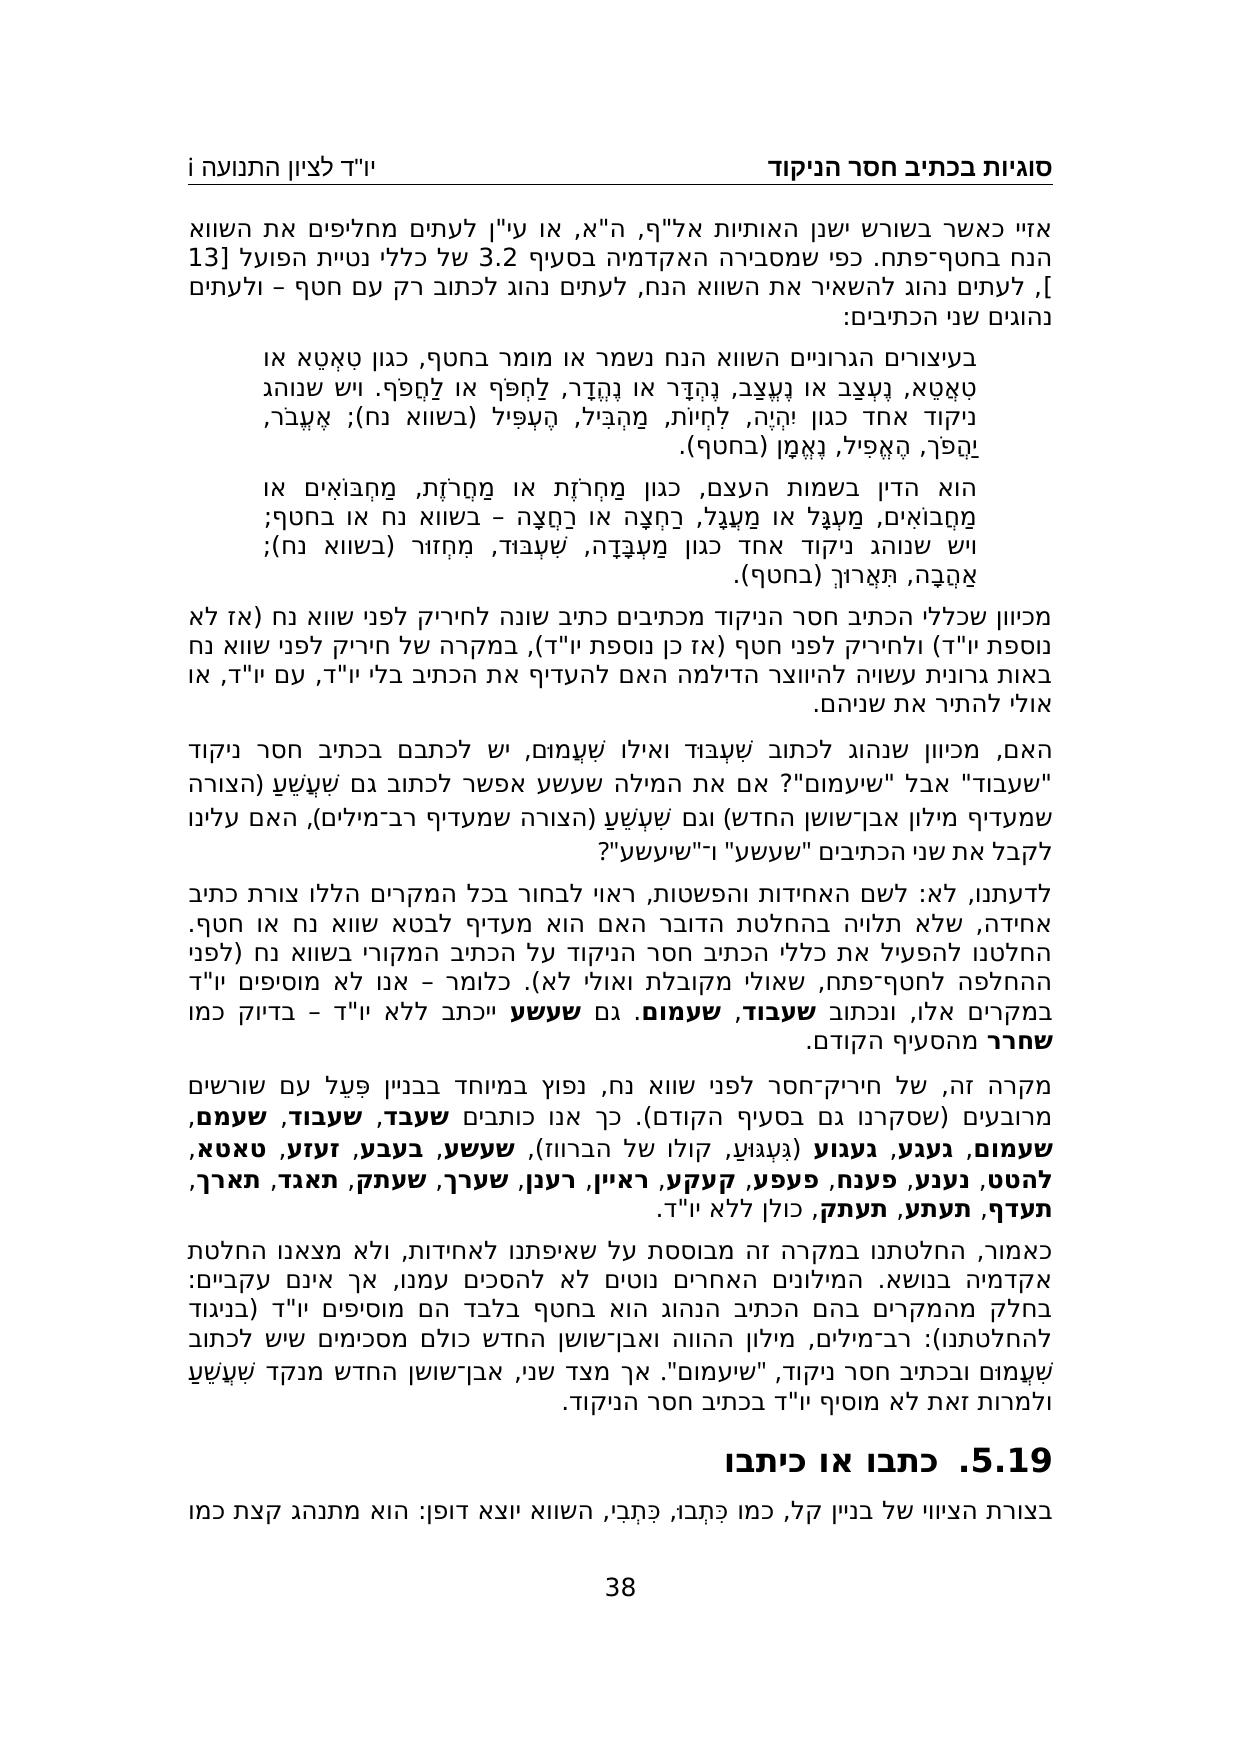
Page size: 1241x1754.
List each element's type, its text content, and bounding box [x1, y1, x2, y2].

text מכיוון שכללי הכתיב חסר הניקוד מכתיבים כתיב שונה לחיריק לפני שווא נח (אז לא נוספת יו"ד) ולחיריק לפני חטף (אז כן נוספת יו"ד), במקרה של חיריק לפני שווא נח באות גרונית עשויה להיווצר הדילמה האם להעדיף את הכתיב בלי יו"ד, עם יו"ד, או אולי להתיר את שניהם. [187, 602, 1053, 719]
text האם, מכיוון שנהוג לכתוב שִׁעְבּוּד ואילו שִׁעֲמוּם, יש לכתבם בכתיב חסר ניקוד "שעבוד" אבל "שיעמום"? אם את המילה שעשע אפשר לכתוב גם שִׁעֲשֵׁעַ (הצורה שמעדיף מילון אבן־שושן החדש) וגם שִׁעְשֵׁעַ (הצורה שמעדיף רב־מילים), האם עלינו לקבל את שני הכתיבים "שעשע" ו־"שיעשע"? [187, 731, 1053, 867]
text אם בנטייה מסוימת של הפועל או במשקל שמני מסוים, מופיע בדרך־כלל שווא נח, אזיי כאשר בשורש ישנן האותיות אל"ף, ה"א, או עי"ן לעתים מחליפים את השווא הנח בחטף־פתח. כפי שמסבירה האקדמיה בסעיף 3.2 של כללי נטיית הפועל [13], לעתים נהוג להשאיר את השווא הנח, לעתים נהוג לכתוב רק עם חטף – ולעתים נהוגים שני הכתיבים: [187, 214, 1053, 331]
text בצורת הציווי של בניין קל, כמו כִּתְבוּ, כִּתְבִי, השווא יוצא דופן: הוא מתנהג קצת כמו [187, 1492, 1053, 1526]
text כאמור, החלטתנו במקרה זה מבוססת על שאיפתנו לאחידות, ולא מצאנו החלטת אקדמיה בנושא. המילונים האחרים נוטים לא להסכים עמנו, אך אינם עקביים: בחלק מהמקרים בהם הכתיב הנהוג הוא בחטף בלבד הם מוסיפים יו"ד (בניגוד להחלטתנו): רב־מילים, מילון ההווה ואבן־שושן החדש כולם מסכימים שיש לכתוב שִׁעֲמוּם ובכתיב חסר ניקוד, "שיעמום". אך מצד שני, אבן־שושן החדש מנקד שִׁעֲשֵׁעַ ולמרות זאת לא מוסיף יו"ד בכתיב חסר הניקוד. [187, 1236, 1053, 1416]
subtitle כתבו או כיתבו [187, 1441, 1053, 1480]
text בעיצורים הגרוניים השווא הנח נשמר או מומר בחטף, כגון טִאְטֵא או טִאֲטֵא, נֶעְצַב או נֶעֱצַב, נֶהְדָּר או נֶהֱדָר, לַחְפֹּף או לַחֲפֹף. ויש שנוהג ניקוד אחד כגון יִהְיֶה, לִחְיוֹת, מַהְבִּיל, הֶעְפִּיל (בשווא נח); אֶעֱבֹר, יַהֲפֹך, הֶאֱפִיל, נֶאֱמָן (בחטף). [262, 344, 978, 461]
text לדעתנו, לא: לשם האחידות והפשטות, ראוי לבחור בכל המקרים הללו צורת כתיב אחידה, שלא תלויה בהחלטת הדובר האם הוא מעדיף לבטא שווא נח או חטף. החלטנו להפעיל את כללי הכתיב חסר הניקוד על הכתיב המקורי בשווא נח (לפני ההחלפה לחטף־פתח, שאולי מקובלת ואולי לא). כלומר – אנו לא מוסיפים יו"ד במקרים אלו, ונכתוב שעבוד, שעמום. גם שעשע ייכתב ללא יו"ד – בדיוק כמו שחרר מהסעיף הקודם. [187, 880, 1053, 1055]
text הוא הדין בשמות העצם, כגון מַחְרֹזֶת או מַחֲרֹזֶת, מַחְבּוֹאִים או מַחֲבוֹאִים, מַעְגָּל או מַעֲגָל, רַחְצָה או רַחֲצָה – בשווא נח או בחטף; ויש שנוהג ניקוד אחד כגון מַעְבָּדָה, שִׁעְבּוּד, מִחְזוּר (בשווא נח); אַהֲבָה, תִּאֲרוּךְ (בחטף). [262, 473, 978, 590]
text מקרה זה, של חיריק־חסר לפני שווא נח, נפוץ במיוחד בבניין פִּעֵל עם שורשים מרובעים (שסקרנו גם בסעיף הקודם). כך אנו כותבים שעבד, שעבוד, שעמם, שעמום, געגע, געגוע (גִּעְגּוּעַ, קולו של הברווז), שעשע, בעבע, זעזע, טאטא, להטט, נענע, פענח, פעפע, קעקע, ראיין, רענן, שערך, שעתק, תאגד, תארך, תעדף, תעתע, תעתק, כולן ללא יו"ד. [187, 1068, 1053, 1223]
